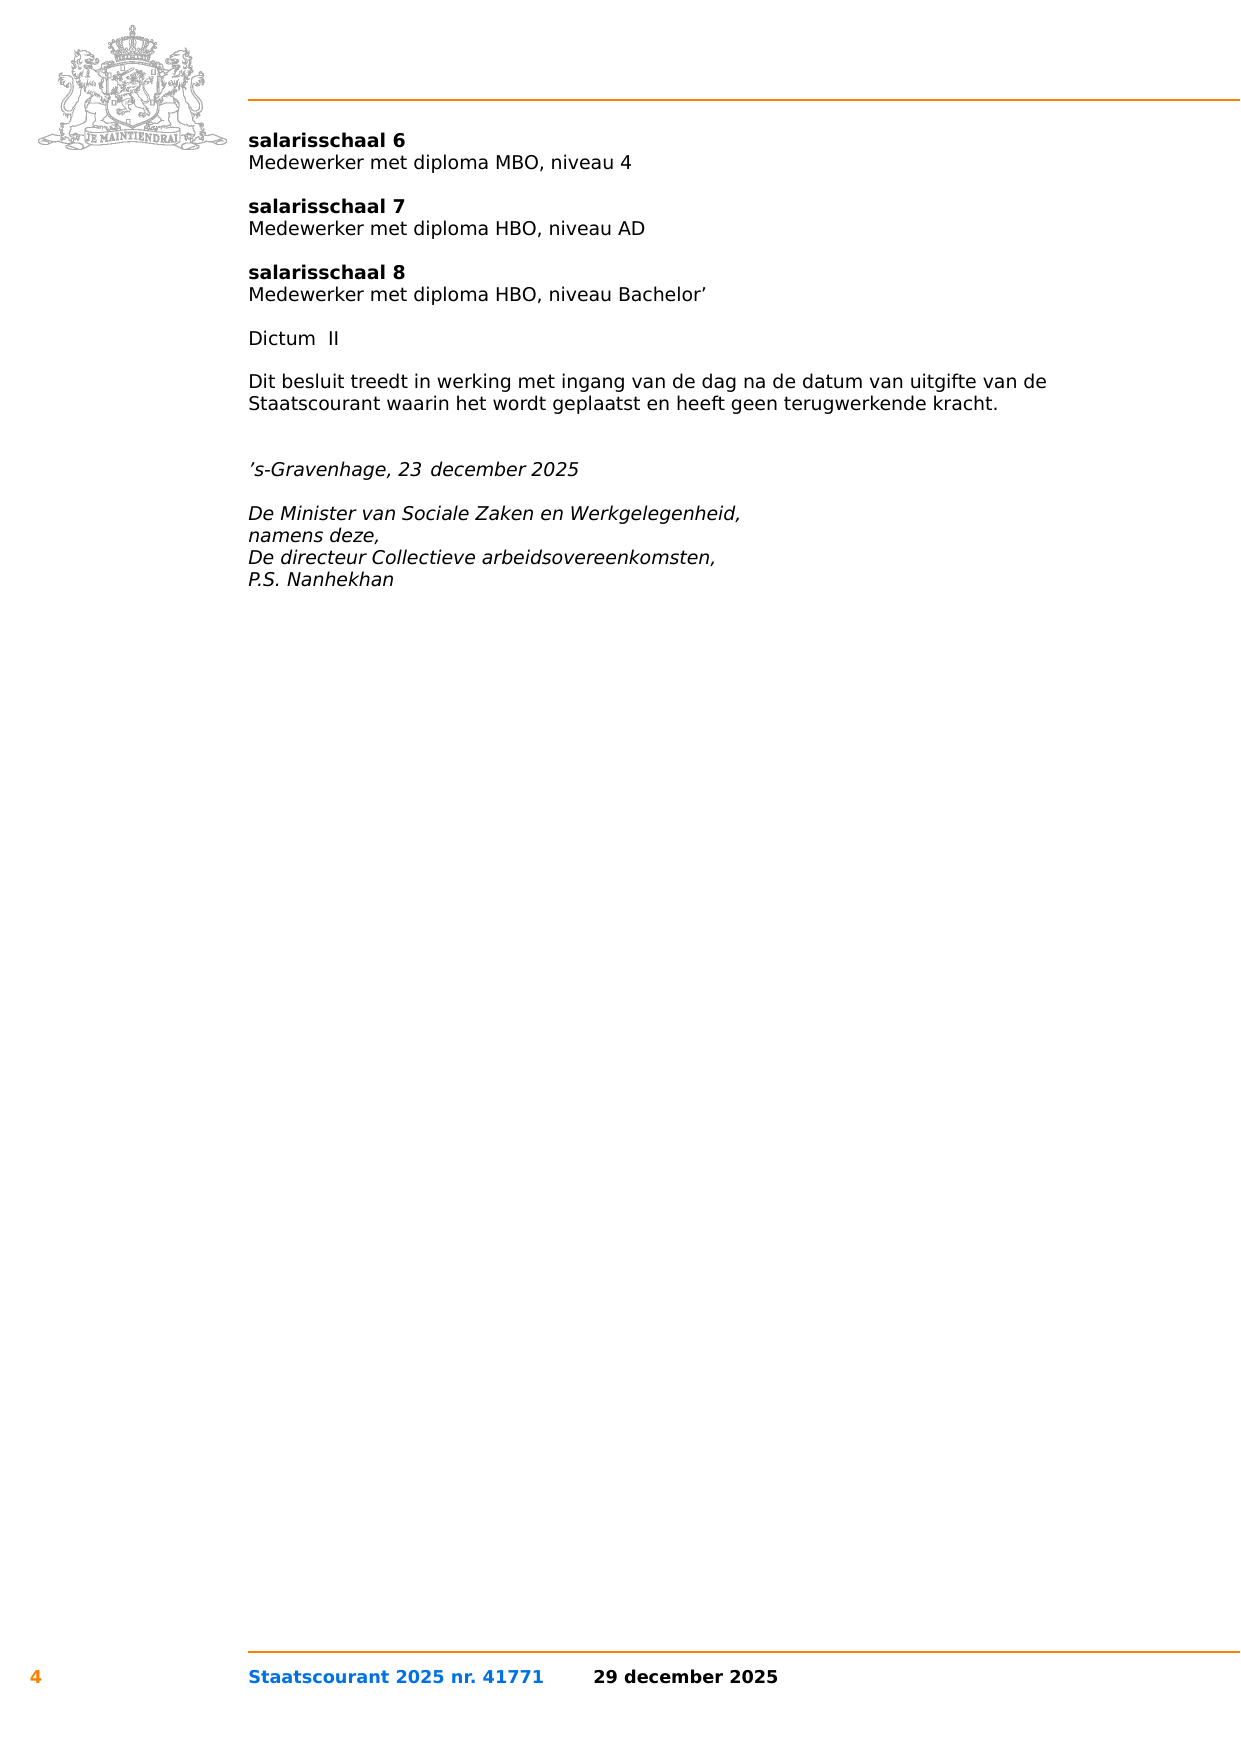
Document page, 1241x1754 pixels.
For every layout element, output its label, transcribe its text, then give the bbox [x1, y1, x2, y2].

text Medewerker met diploma MBO, niveau 4 [248, 152, 1163, 174]
text Medewerker met diploma HBO, niveau Bachelor’ [248, 283, 1163, 306]
picture [38, 25, 227, 150]
text Medewerker met diploma HBO, niveau AD [248, 218, 1163, 240]
text salarisschaal 7 [248, 196, 1163, 218]
text De Minister van Sociale Zaken en Werkgelegenheid, namens deze, De directeur Collectieve arbeidsovereenkomsten, P.S. Nanhekhan [248, 503, 1163, 591]
text Dictum II [248, 327, 1163, 349]
text ’s-Gravenhage, 23 december 2025 [248, 459, 1163, 481]
text salarisschaal 6 [248, 130, 1163, 152]
text salarisschaal 8 [248, 262, 1163, 283]
text Dit besluit treedt in werking met ingang van de dag na de datum van uitgifte van de Staatscourant waarin het wordt geplaatst en heeft geen terugwerkende kracht. [248, 371, 1163, 415]
